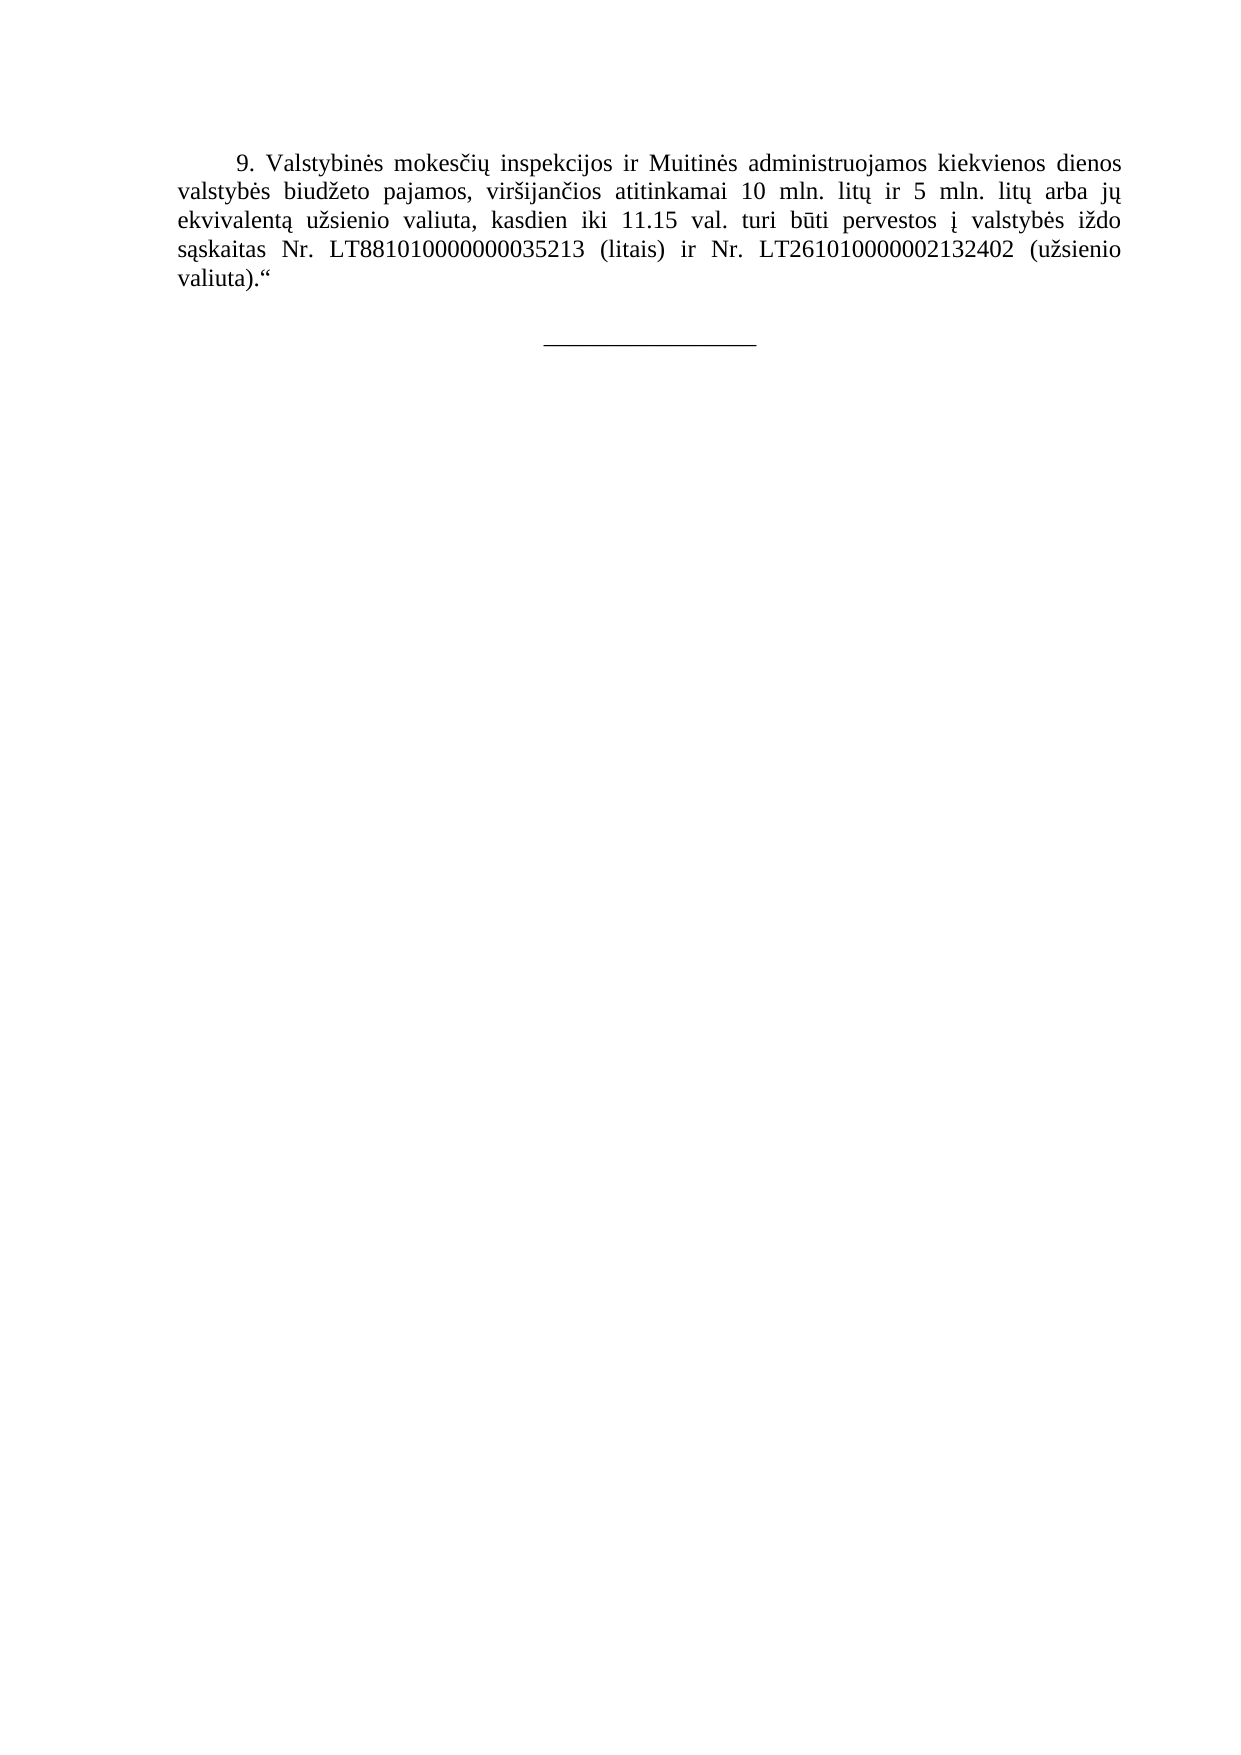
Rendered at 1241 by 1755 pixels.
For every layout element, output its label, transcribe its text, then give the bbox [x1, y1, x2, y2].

text 9. Valstybinės mokesčių inspekcijos ir Muitinės administruojamos kiekvienos dienos valstybės biudžeto pajamos, viršijančios atitinkamai 10 mln. litų ir 5 mln. litų arba jų ekvivalentą užsienio valiuta, kasdien iki 11.15 val. turi būti pervestos į valstybės iždo sąskaitas Nr. LT881010000000035213 (litais) ir Nr. LT261010000002132402 (užsienio valiuta).“ [177, 148, 1122, 291]
text _________________ [177, 320, 1122, 349]
